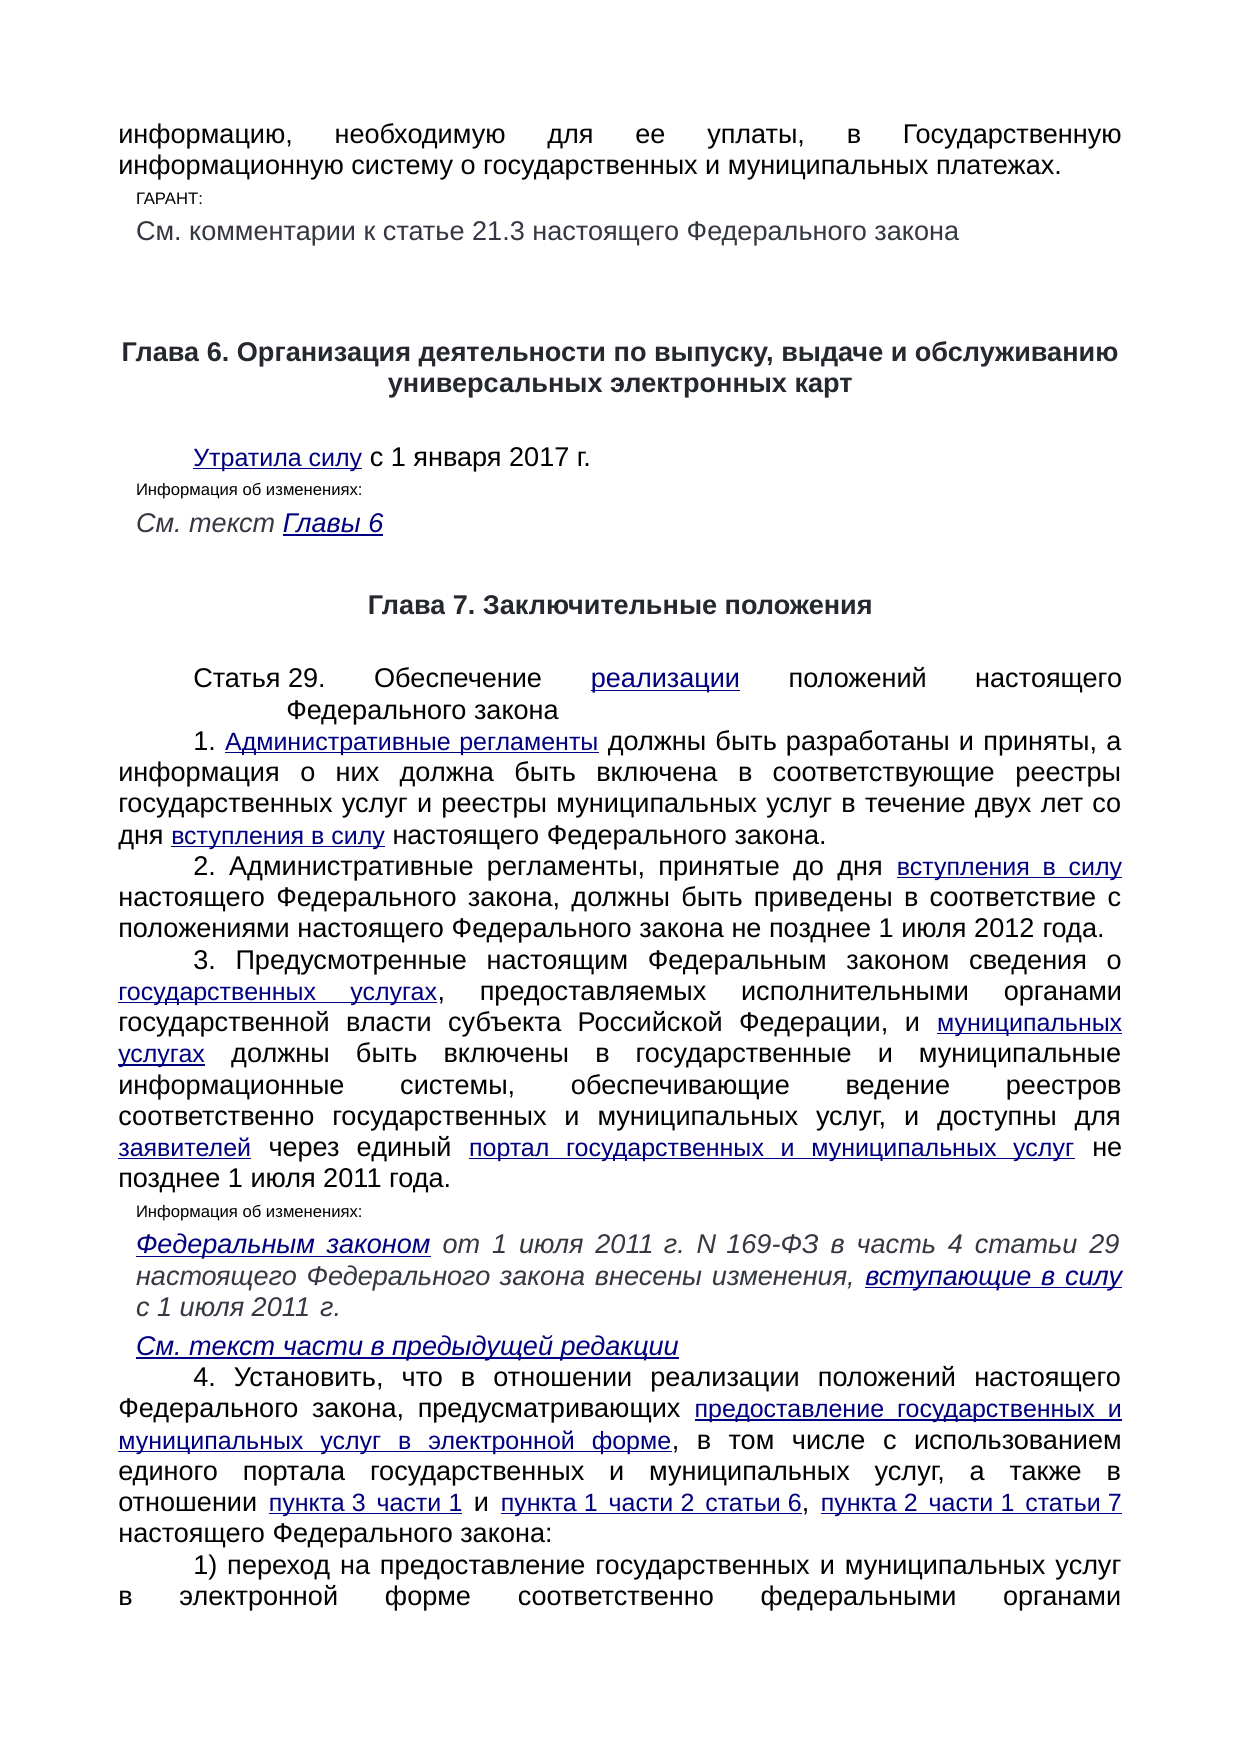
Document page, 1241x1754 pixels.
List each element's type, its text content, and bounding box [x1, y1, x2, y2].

text Информация об изменениях: [136, 1201, 1122, 1221]
text ГАРАНТ: [136, 188, 1122, 208]
text 1) переход на предоставление государственных и муниципальных услуг в электронной форме соответственно федеральными органами [118, 1549, 1122, 1611]
text 3. Предусмотренные настоящим Федеральным законом сведения о государственных услугах, предоставляемых исполнительными органами государственной власти субъекта Российской Федерации, и муниципальных услугах должны быть включены в государственные и муниципальные информационные системы, обеспечивающие ведение реестров соответственно государственных и муниципальных услуг, и доступны для заявителей через единый портал государственных и муниципальных услуг не позднее 1 июля 2011 года. [118, 944, 1122, 1194]
subtitle Глава 6. Организация деятельности по выпуску, выдаче и обслуживанию универсальных электронных карт [118, 336, 1122, 398]
text 1. Административные регламенты должны быть разработаны и приняты, а информация о них должна быть включена в соответствующие реестры государственных услуг и реестры муниципальных услуг в течение двух лет со дня вступления в силу настоящего Федерального закона. [118, 725, 1122, 850]
text информацию, необходимую для ее уплаты, в Государственную информационную систему о государственных и муниципальных платежах. [118, 118, 1122, 181]
text См. текст части в предыдущей редакции [136, 1330, 1122, 1361]
text 2. Административные регламенты, принятые до дня вступления в силу настоящего Федерального закона, должны быть приведены в соответствие с положениями настоящего Федерального закона не позднее 1 июля 2012 года. [118, 850, 1122, 944]
text Информация об изменениях: [136, 480, 1122, 499]
subtitle Глава 7. Заключительные положения [118, 589, 1122, 620]
text Утратила силу с 1 января 2017 г. [118, 441, 1122, 472]
text См. комментарии к статье 21.3 настоящего Федерального закона [136, 215, 1122, 247]
text См. текст Главы 6 [136, 507, 1122, 538]
text Статья 29. Обеспечение реализации положений настоящего Федерального закона [193, 662, 1122, 725]
text Федеральным законом от 1 июля 2011 г. N 169-ФЗ в часть 4 статьи 29 настоящего Федерального закона внесены изменения, вступающие в силу с 1 июля 2011 г. [136, 1228, 1122, 1322]
text 4. Установить, что в отношении реализации положений настоящего Федерального закона, предусматривающих предоставление государственных и муниципальных услуг в электронной форме, в том числе с использованием единого портала государственных и муниципальных услуг, а также в отношении пункта 3 части 1 и пункта 1 части 2 статьи 6, пункта 2 части 1 статьи 7 настоящего Федерального закона: [118, 1361, 1122, 1549]
